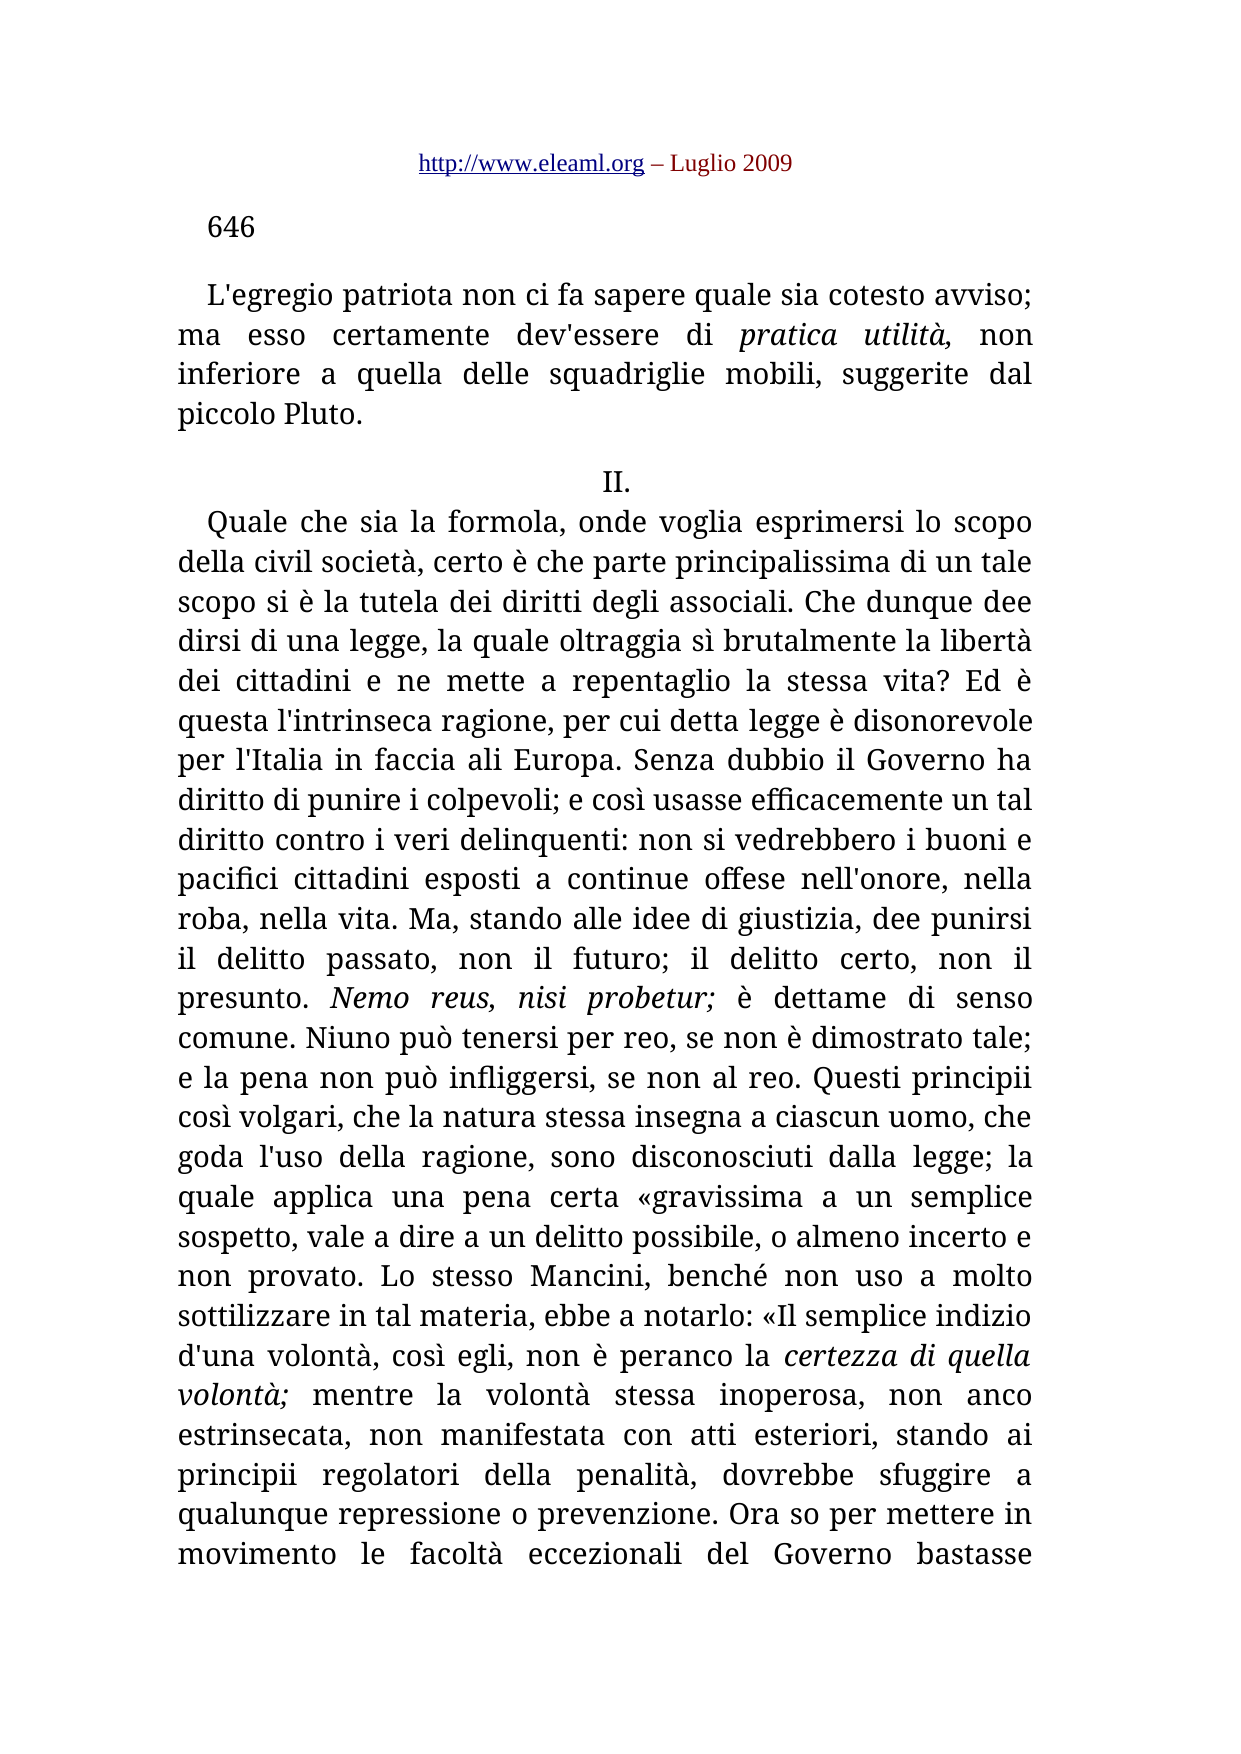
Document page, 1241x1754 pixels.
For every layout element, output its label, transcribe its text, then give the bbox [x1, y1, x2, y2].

text II. [177, 462, 1033, 501]
text Quale che sia la formola, onde voglia esprimersi lo scopo della civil società, certo è che parte principalissima di un tale scopo si è la tutela dei diritti degli associali. Che dunque dee dirsi di una legge, la quale oltraggia sì brutalmente la libertà dei cittadini e ne mette a repentaglio la stessa vita? Ed è questa l'intrinseca ragione, per cui detta legge è disonorevole per l'Italia in faccia ali Europa. Senza dubbio il Governo ha diritto di punire i colpevoli; e così usasse efficacemente un tal diritto contro i veri delinquenti: non si vedrebbero i buoni e pacifici cittadini esposti a continue offese nell'onore, nella roba, nella vita. Ma, stando alle idee di giustizia, dee punirsi il delitto passato, non il futuro; il delitto certo, non il presunto. Nemo reus, nisi probetur; è dettame di senso comune. Niuno può tenersi per reo, se non è dimostrato tale; e la pena non può infliggersi, se non al reo. Questi principii così volgari, che la natura stessa insegna a ciascun uomo, che goda l'uso della ragione, sono disconosciuti dalla legge; la quale applica una pena certa «gravissima a un semplice sospetto, vale a dire a un delitto possibile, o almeno incerto e non provato. Lo stesso Mancini, benché non uso a molto sottilizzare in tal materia, ebbe a notarlo: «Il semplice indizio d'una volontà, così egli, non è peranco la certezza di quella volontà; mentre la volontà stessa inoperosa, non anco estrinsecata, non manifestata con atti esteriori, stando ai principii regolatori della penalità, dovrebbe sfuggire a qualunque repressione o prevenzione. Ora so per mettere in movimento le facoltà eccezionali del Governo bastasse [177, 501, 1033, 1573]
text 646 [177, 206, 1033, 246]
text L'egregio patriota non ci fa sapere quale sia cotesto avviso; ma esso certamente dev'essere di pratica utilità, non inferiore a quella delle squadriglie mobili, suggerite dal piccolo Pluto. [177, 274, 1033, 433]
